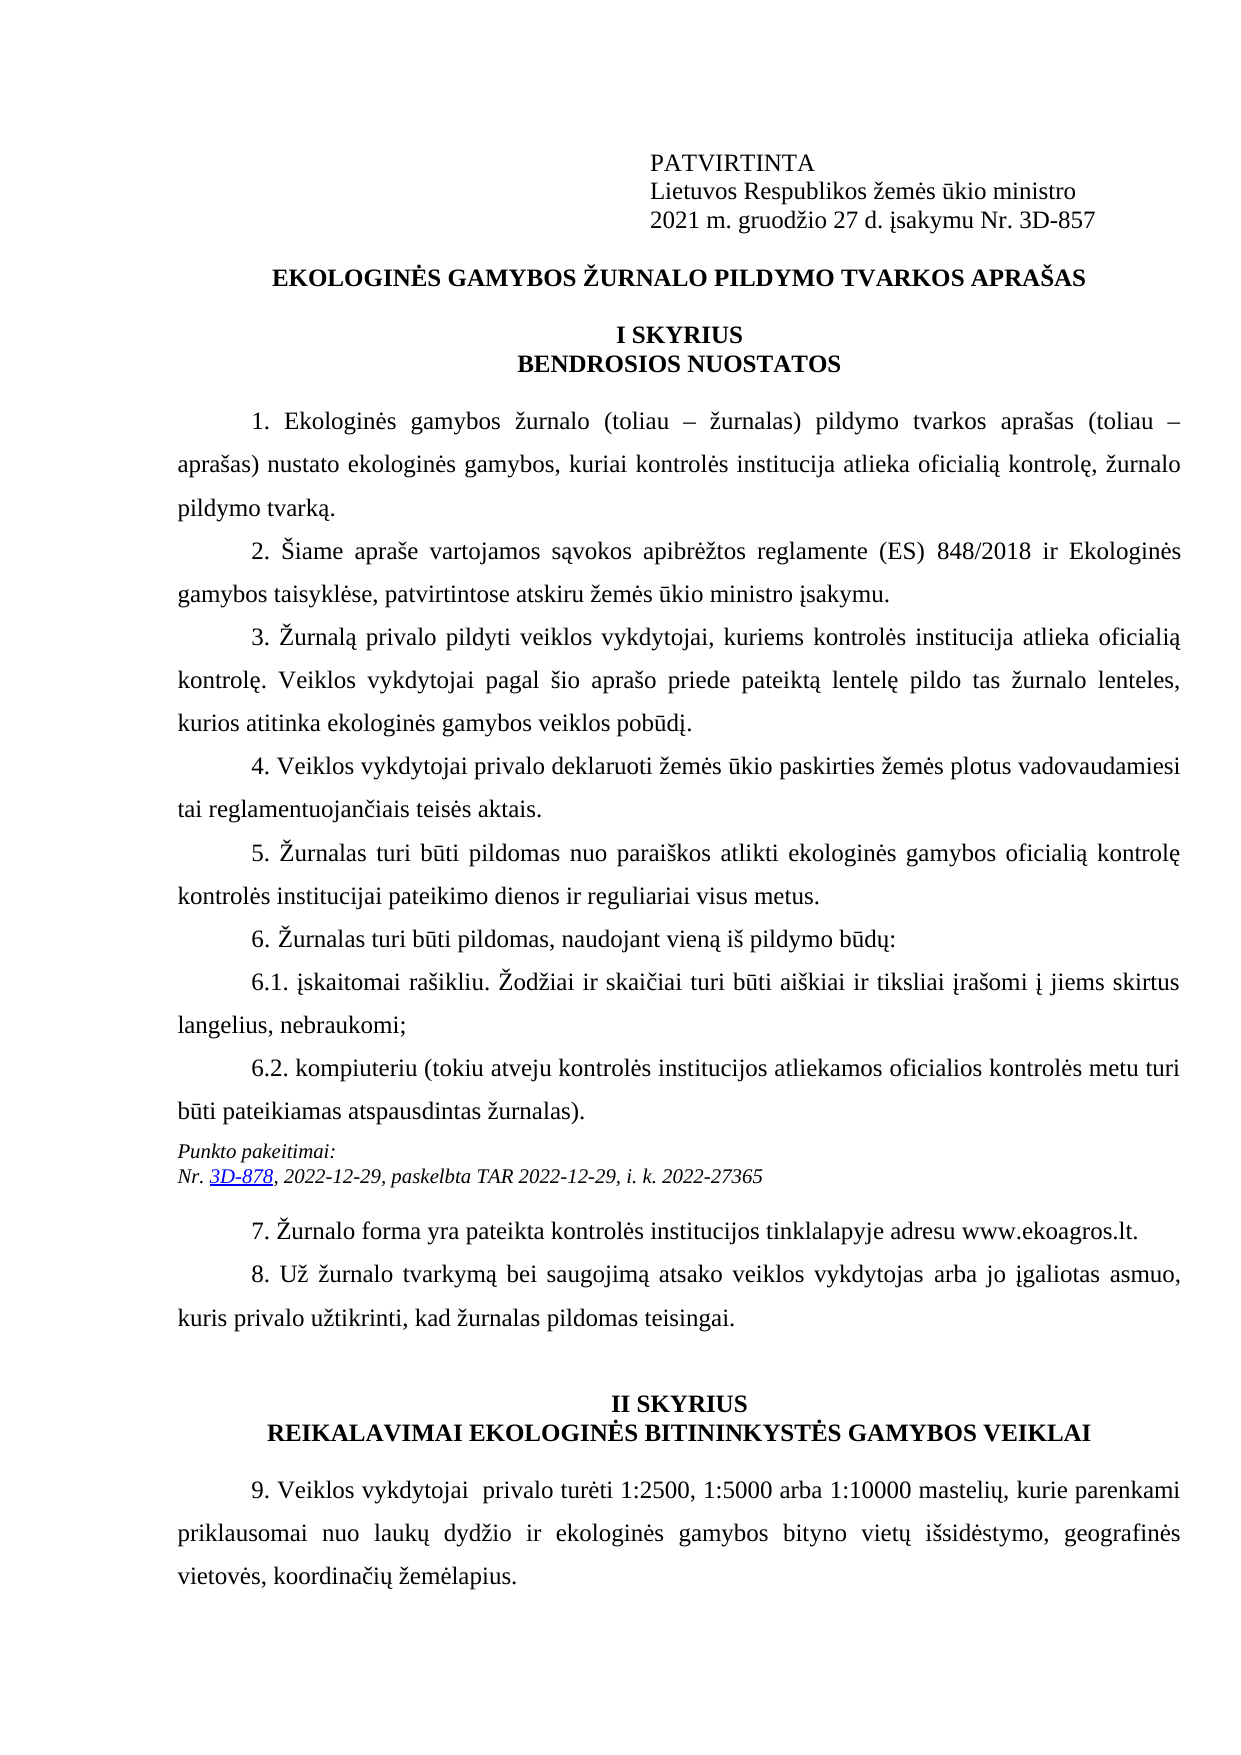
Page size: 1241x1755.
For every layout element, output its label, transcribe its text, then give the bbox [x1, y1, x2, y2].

text II SKYRIUS [177, 1389, 1181, 1418]
text PATVIRTINTA [177, 148, 1181, 176]
text 6. Žurnalas turi būti pildomas, naudojant vieną iš pildymo būdų: [177, 924, 1181, 953]
text 5. Žurnalas turi būti pildomas nuo paraiškos atlikti ekologinės gamybos oficialią kontrolę kontrolės institucijai pateikimo dienos ir reguliariai visus metus. [177, 838, 1181, 909]
text Nr. 3D-878, 2022-12-29, paskelbta TAR 2022-12-29, i. k. 2022-27365 [177, 1163, 1181, 1188]
text BENDROSIOS NUOSTATOS [177, 349, 1181, 378]
text 6.1. įskaitomai rašikliu. Žodžiai ir skaičiai turi būti aiškiai ir tiksliai įrašomi į jiems skirtus langelius, nebraukomi; [177, 967, 1181, 1039]
text I SKYRIUS [177, 320, 1181, 349]
text 8. Už žurnalo tvarkymą bei saugojimą atsako veiklos vykdytojas arba jo įgaliotas asmuo, kuris privalo užtikrinti, kad žurnalas pildomas teisingai. [177, 1259, 1181, 1331]
text 3. Žurnalą privalo pildyti veiklos vykdytojai, kuriems kontrolės institucija atlieka oficialią kontrolę. Veiklos vykdytojai pagal šio aprašo priede pateiktą lentelę pildo tas žurnalo lenteles, kurios atitinka ekologinės gamybos veiklos pobūdį. [177, 622, 1181, 737]
text 9. Veiklos vykdytojai privalo turėti 1:2500, 1:5000 arba 1:10000 mastelių, kurie parenkami priklausomai nuo laukų dydžio ir ekologinės gamybos bityno vietų išsidėstymo, geografinės vietovės, koordinačių žemėlapius. [177, 1475, 1181, 1590]
text 2. Šiame apraše vartojamos sąvokos apibrėžtos reglamente (ES) 848/2018 ir Ekologinės gamybos taisyklėse, patvirtintose atskiru žemės ūkio ministro įsakymu. [177, 536, 1181, 608]
text Punkto pakeitimai: [177, 1139, 1181, 1163]
text Lietuvos Respublikos žemės ūkio ministro [177, 176, 1181, 205]
text REIKALAVIMAI EKOLOGINĖS BITININKYSTĖS GAMYBOS VEIKLAI [177, 1418, 1181, 1446]
text EKOLOGINĖS GAMYBOS ŽURNALO PILDYMO TVARKOS APRAŠAS [177, 263, 1181, 291]
text 4. Veiklos vykdytojai privalo deklaruoti žemės ūkio paskirties žemės plotus vadovaudamiesi tai reglamentuojančiais teisės aktais. [177, 751, 1181, 823]
text 7. Žurnalo forma yra pateikta kontrolės institucijos tinklalapyje adresu www.ekoagros.lt. [177, 1216, 1181, 1245]
text 2021 m. gruodžio 27 d. įsakymu Nr. 3D-857 [177, 205, 1181, 234]
text 6.2. kompiuteriu (tokiu atveju kontrolės institucijos atliekamos oficialios kontrolės metu turi būti pateikiamas atspausdintas žurnalas). [177, 1053, 1181, 1125]
text 1. Ekologinės gamybos žurnalo (toliau – žurnalas) pildymo tvarkos aprašas (toliau – aprašas) nustato ekologinės gamybos, kuriai kontrolės institucija atlieka oficialią kontrolę, žurnalo pildymo tvarką. [177, 406, 1181, 521]
